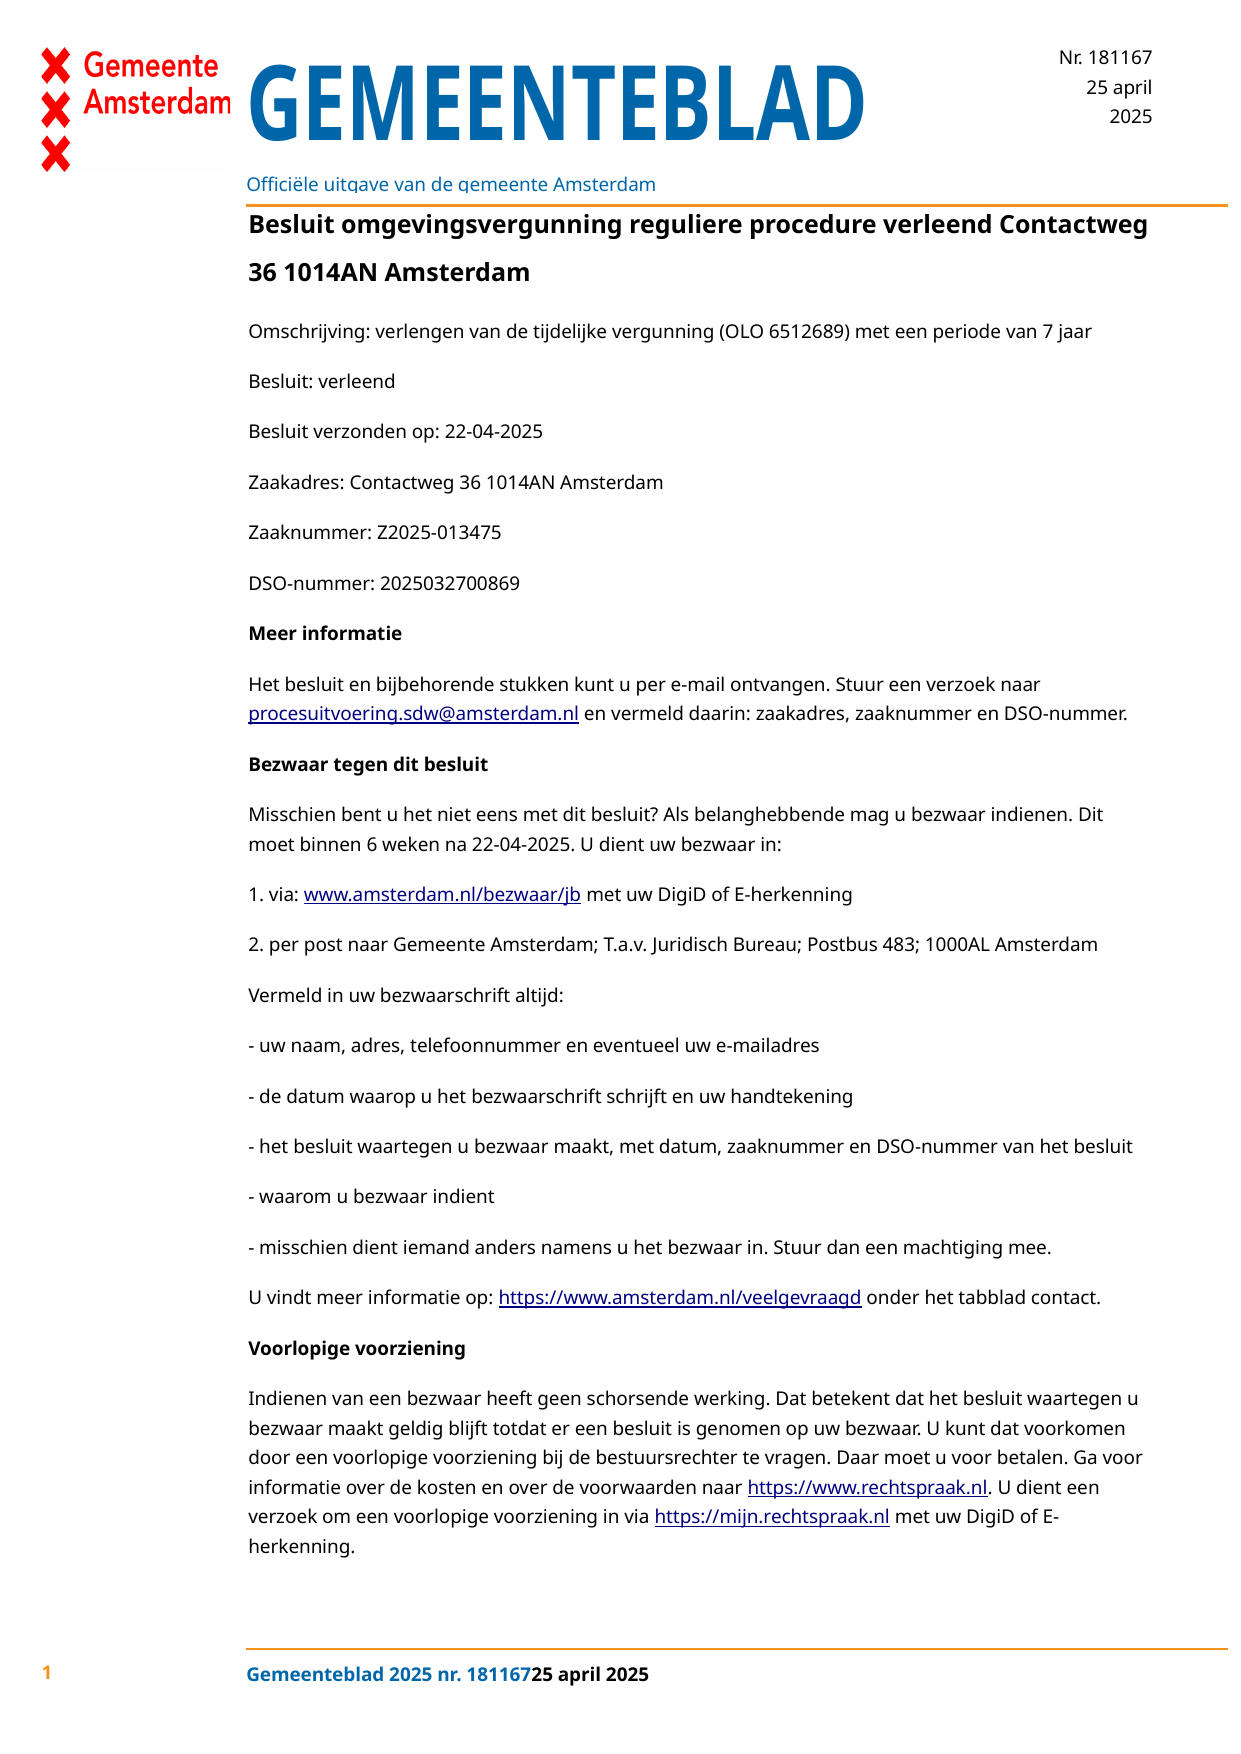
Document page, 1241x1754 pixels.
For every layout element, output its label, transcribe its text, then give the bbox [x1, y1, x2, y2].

text Besluit omgevingsvergunning reguliere procedure verleend Contactweg 36 1014AN Amsterdam [248, 207, 1152, 288]
text Bezwaar tegen dit besluit [248, 751, 1152, 777]
text Vermeld in uw bezwaarschrift altijd: [248, 982, 1152, 1008]
text Besluit verzonden op: 22-04-2025 [248, 419, 1152, 444]
text Voorlopige voorziening [248, 1335, 1152, 1361]
text Indienen van een bezwaar heeft geen schorsende werking. Dat betekent dat het besluit waartegen u bezwaar maakt geldig blijft totdat er een besluit is genomen op uw bezwaar. U kunt dat voorkomen door een voorlopige voorziening bij de bestuursrechter te vragen. Daar moet u voor betalen. Ga voor informatie over de kosten en over de voorwaarden naar https://www.rechtspraak.nl. U dient een verzoek om een voorlopige voorziening in via https://mijn.rechtspraak.nl met uw DigiD of E-herkenning. [248, 1385, 1152, 1559]
text Zaakadres: Contactweg 36 1014AN Amsterdam [248, 469, 1152, 495]
text DSO-nummer: 2025032700869 [248, 570, 1152, 596]
text Omschrijving: verlengen van de tijdelijke vergunning (OLO 6512689) met een periode van 7 jaar [248, 318, 1152, 344]
text Meer informatie [248, 620, 1152, 646]
text - uw naam, adres, telefoonnummer en eventueel uw e-mailadres [248, 1032, 1152, 1058]
text Zaaknummer: Z2025-013475 [248, 519, 1152, 545]
text - de datum waarop u het bezwaarschrift schrijft en uw handtekening [248, 1083, 1152, 1109]
text 2. per post naar Gemeente Amsterdam; T.a.v. Juridisch Bureau; Postbus 483; 1000AL Amsterdam [248, 932, 1152, 957]
text Het besluit en bijbehorende stukken kunt u per e-mail ontvangen. Stuur een verzoek naar procesuitvoering.sdw@amsterdam.nl en vermeld daarin: zaakadres, zaaknummer en DSO-nummer. [248, 671, 1152, 726]
text Misschien bent u het niet eens met dit besluit? Als belanghebbende mag u bezwaar indienen. Dit moet binnen 6 weken na 22-04-2025. U dient uw bezwaar in: [248, 801, 1152, 857]
text 1. via: www.amsterdam.nl/bezwaar/jb met uw DigiD of E-herkenning [248, 881, 1152, 907]
text - het besluit waartegen u bezwaar maakt, met datum, zaaknummer en DSO-nummer van het besluit [248, 1133, 1152, 1159]
text - waarom u bezwaar indient [248, 1184, 1152, 1209]
picture [41, 47, 231, 172]
text Besluit: verleend [248, 368, 1152, 394]
text U vindt meer informatie op: https://www.amsterdam.nl/veelgevraagd onder het tabblad contact. [248, 1284, 1152, 1310]
text - misschien dient iemand anders namens u het bezwaar in. Stuur dan een machtiging mee. [248, 1234, 1152, 1260]
